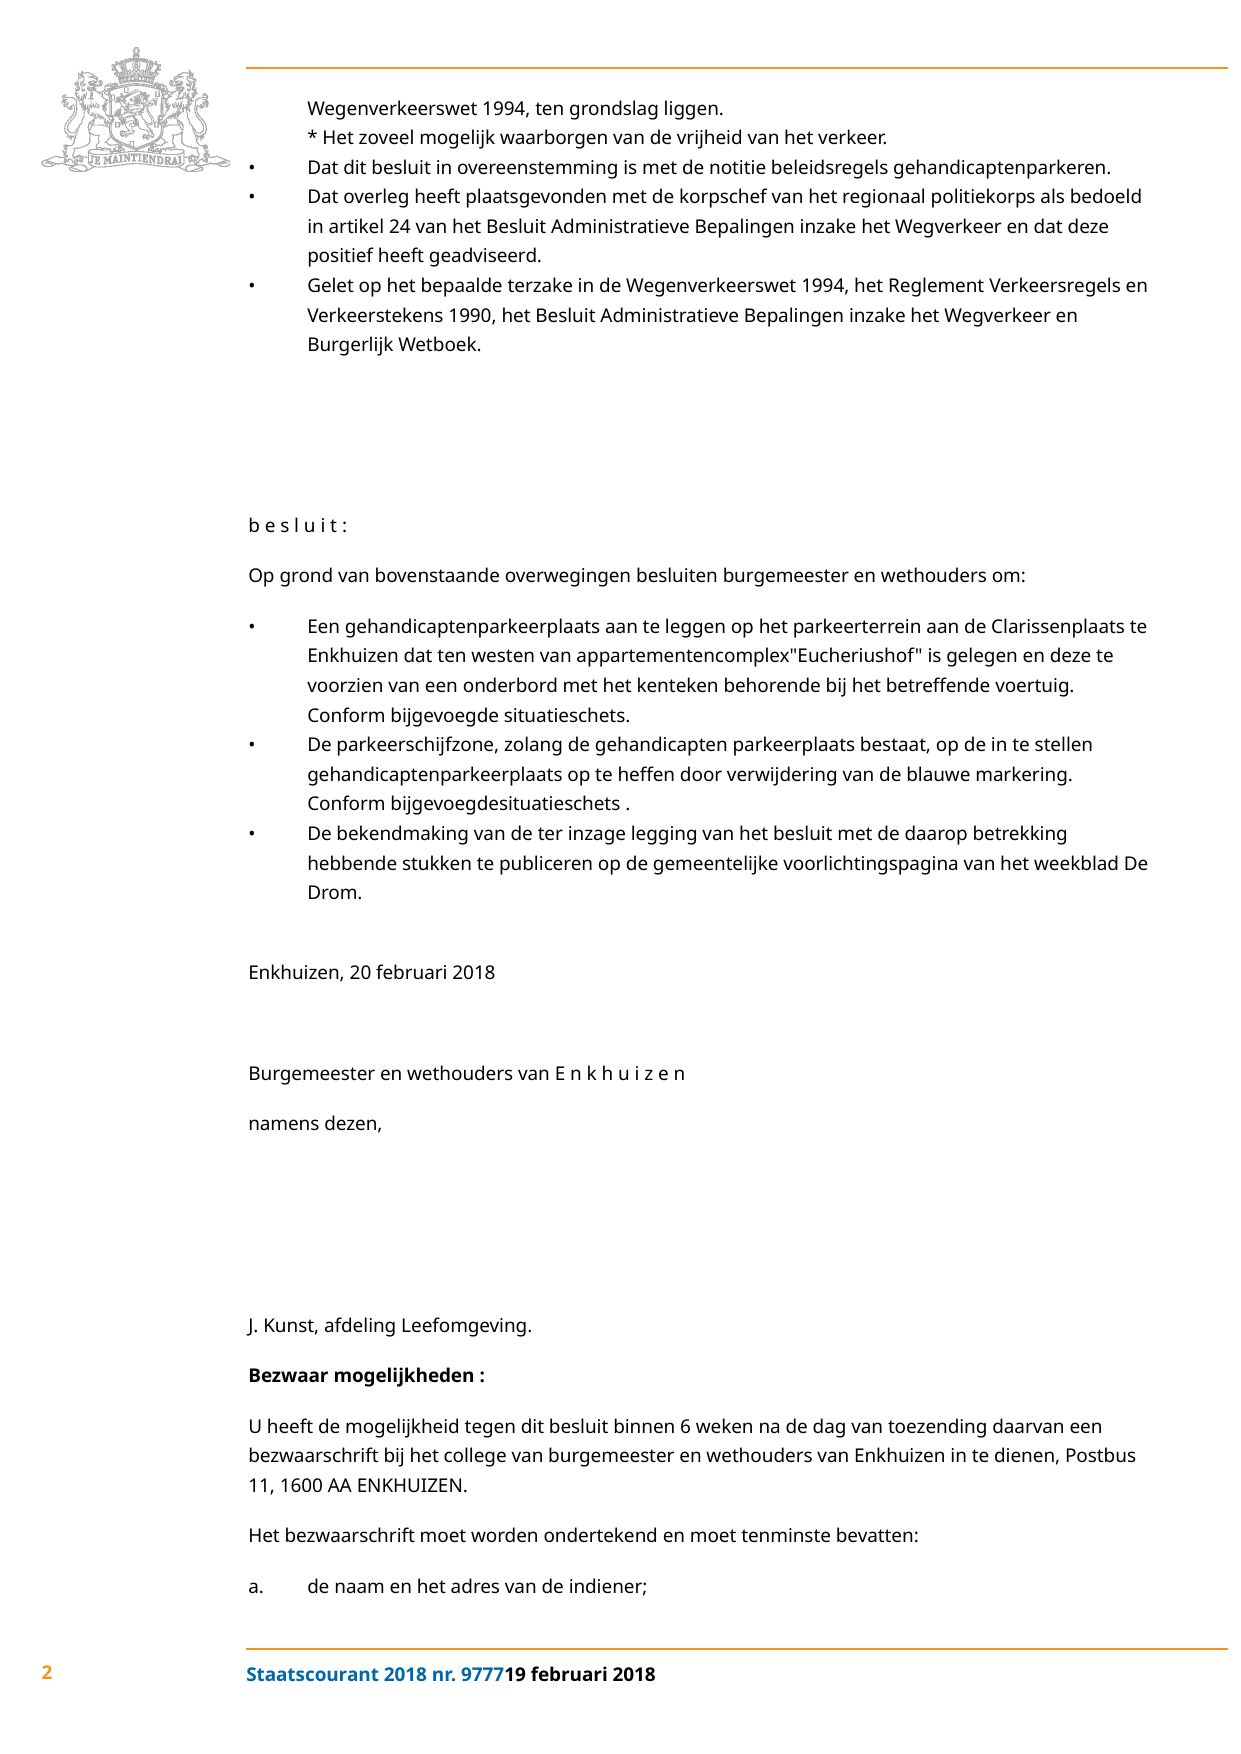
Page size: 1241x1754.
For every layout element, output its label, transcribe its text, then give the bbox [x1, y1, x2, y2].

text b e s l u i t : [248, 512, 1152, 538]
list De bekendmaking van de ter inzage legging van het besluit met de daarop betrekking hebbende stukken te publiceren op de gemeentelijke voorlichtingspagina van het weekblad De Drom. [248, 820, 1152, 905]
picture [41, 47, 231, 172]
list Gelet op het bepaalde terzake in de Wegenverkeerswet 1994, het Reglement Verkeersregels en Verkeerstekens 1990, het Besluit Administratieve Bepalingen inzake het Wegverkeer en Burgerlijk Wetboek. [248, 272, 1152, 357]
text Bezwaar mogelijkheden : [248, 1363, 1152, 1388]
text Op grond van bovenstaande overwegingen besluiten burgemeester en wethouders om: [248, 563, 1152, 588]
text Enkhuizen, 20 februari 2018 [248, 959, 1152, 985]
list Wegenverkeerswet 1994, ten grondslag liggen. [248, 95, 1152, 121]
list de naam en het adres van de indiener; [248, 1573, 1152, 1599]
list Dat overleg heeft plaatsgevonden met de korpschef van het regionaal politiekorps als bedoeld in artikel 24 van het Besluit Administratieve Bepalingen inzake het Wegverkeer en dat deze positief heeft geadviseerd. [248, 183, 1152, 268]
text Het bezwaarschrift moet worden ondertekend en moet tenminste bevatten: [248, 1523, 1152, 1548]
list De parkeerschijfzone, zolang de gehandicapten parkeerplaats bestaat, op de in te stellen gehandicaptenparkeerplaats op te heffen door verwijdering van de blauwe markering. Conform bijgevoegdesituatieschets . [248, 731, 1152, 816]
text Burgemeester en wethouders van E n k h u i z e n [248, 1060, 1152, 1086]
list * Het zoveel mogelijk waarborgen van de vrijheid van het verkeer. [248, 124, 1152, 150]
list Een gehandicaptenparkeerplaats aan te leggen op het parkeerterrein aan de Clarissenplaats te Enkhuizen dat ten westen van appartementencomplex"Eucheriushof" is gelegen en deze te voorzien van een onderbord met het kenteken behorende bij het betreffende voertuig. Conform bijgevoegde situatieschets. [248, 613, 1152, 728]
list Dat dit besluit in overeenstemming is met de notitie beleidsregels gehandicaptenparkeren. [248, 154, 1152, 180]
text namens dezen, [248, 1111, 1152, 1136]
text U heeft de mogelijkheid tegen dit besluit binnen 6 weken na de dag van toezending daarvan een bezwaarschrift bij het college van burgemeester en wethouders van Enkhuizen in te dienen, Postbus 11, 1600 AA ENKHUIZEN. [248, 1413, 1152, 1498]
text J. Kunst, afdeling Leefomgeving. [248, 1312, 1152, 1338]
